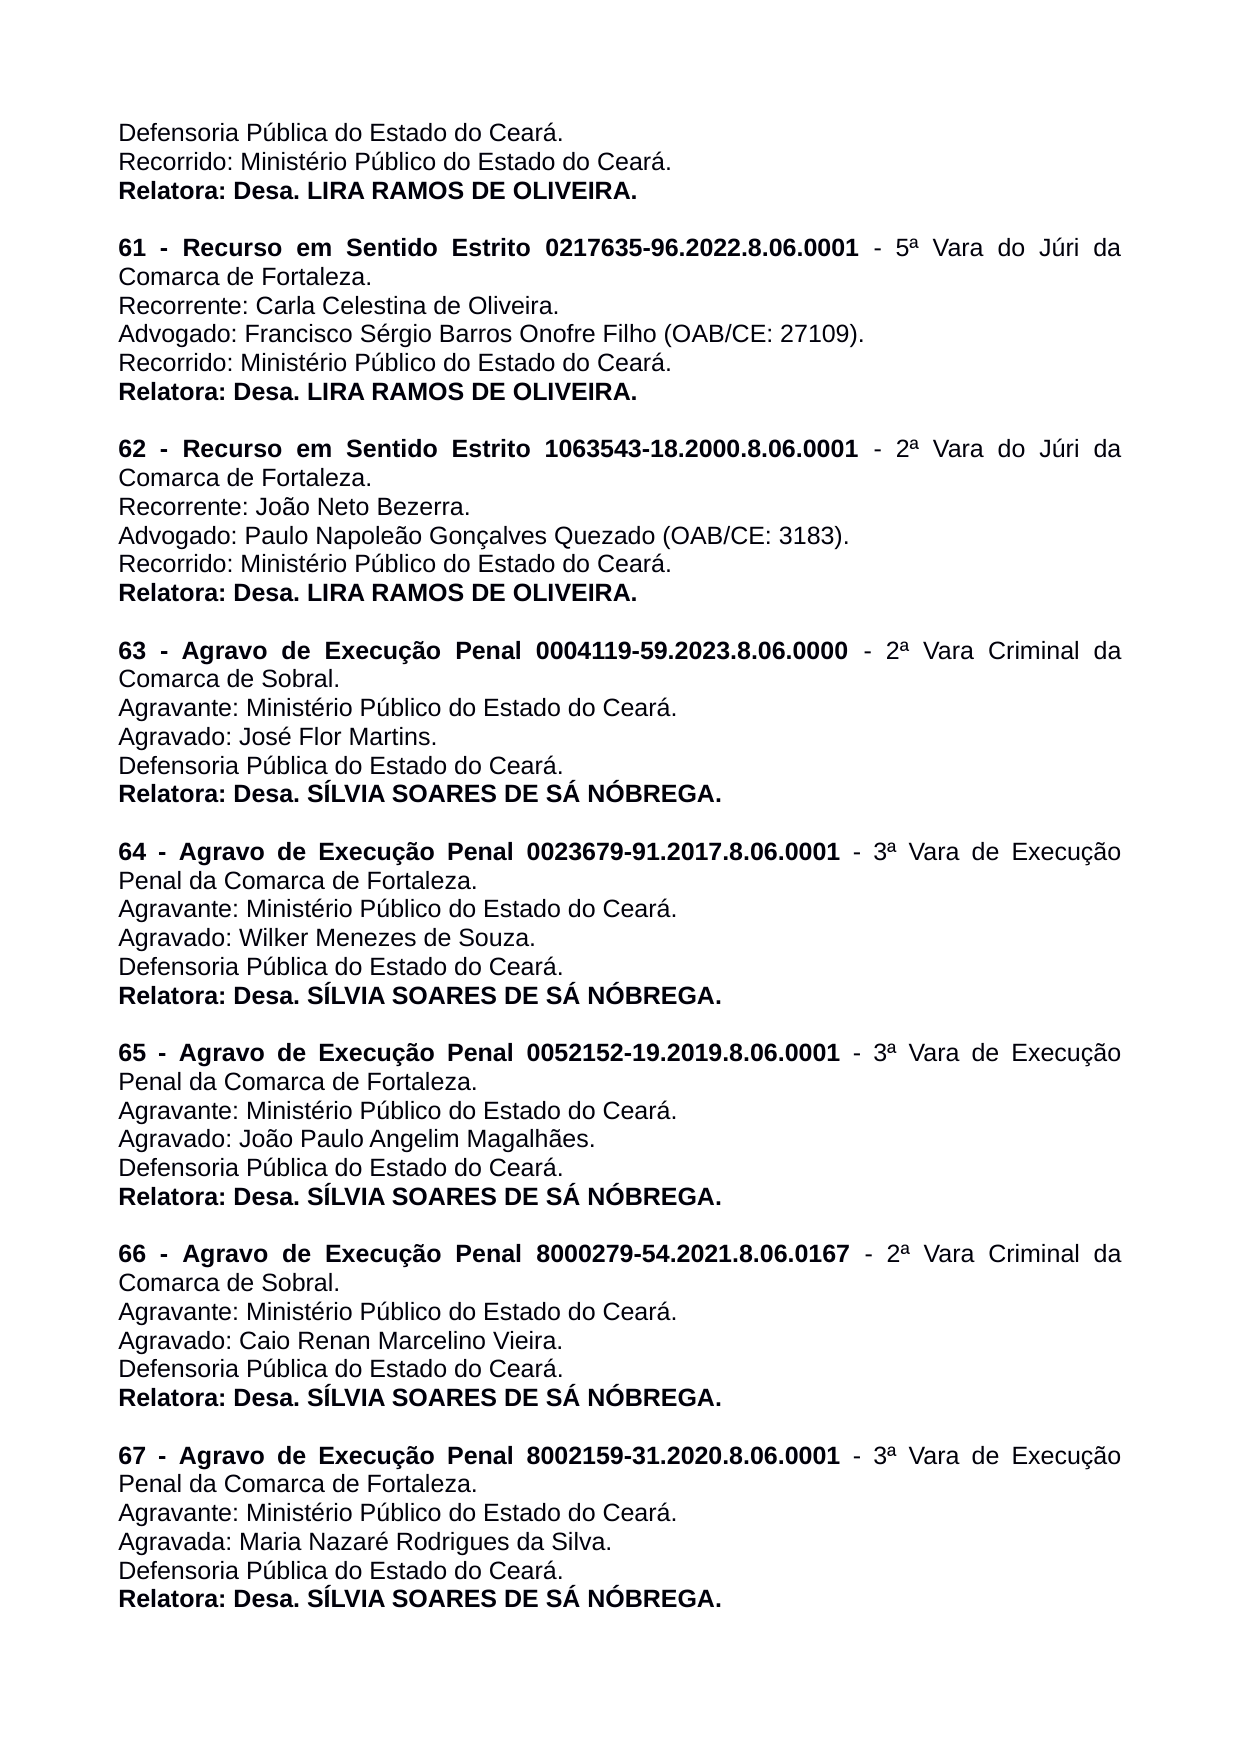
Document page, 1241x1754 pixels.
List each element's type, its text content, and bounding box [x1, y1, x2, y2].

text Advogado: Paulo Napoleão Gonçalves Quezado (OAB/CE: 3183). [118, 521, 1122, 549]
text Defensoria Pública do Estado do Ceará. [118, 952, 1122, 981]
text 64 - Agravo de Execução Penal 0023679-91.2017.8.06.0001 - 3ª Vara de Execução Penal da Comarca de Fortaleza. [118, 837, 1122, 894]
text Relatora: Desa. SÍLVIA SOARES DE SÁ NÓBREGA. [118, 1383, 1122, 1412]
text Agravado: José Flor Martins. [118, 722, 1122, 751]
text Relatora: Desa. SÍLVIA SOARES DE SÁ NÓBREGA. [118, 1182, 1122, 1211]
text Recorrente: Carla Celestina de Oliveira. [118, 291, 1122, 319]
text 66 - Agravo de Execução Penal 8000279-54.2021.8.06.0167 - 2ª Vara Criminal da Comarca de Sobral. [118, 1239, 1122, 1297]
text Recorrido: Ministério Público do Estado do Ceará. [118, 348, 1122, 377]
text Agravado: Wilker Menezes de Souza. [118, 923, 1122, 952]
text Agravado: João Paulo Angelim Magalhães. [118, 1124, 1122, 1153]
text Relatora: Desa. SÍLVIA SOARES DE SÁ NÓBREGA. [118, 981, 1122, 1009]
text 65 - Agravo de Execução Penal 0052152-19.2019.8.06.0001 - 3ª Vara de Execução Penal da Comarca de Fortaleza. [118, 1038, 1122, 1096]
text 67 - Agravo de Execução Penal 8002159-31.2020.8.06.0001 - 3ª Vara de Execução Penal da Comarca de Fortaleza. [118, 1441, 1122, 1498]
text Agravante: Ministério Público do Estado do Ceará. [118, 1096, 1122, 1124]
text Defensoria Pública do Estado do Ceará. [118, 1556, 1122, 1584]
text Agravado: Caio Renan Marcelino Vieira. [118, 1326, 1122, 1354]
text Agravante: Ministério Público do Estado do Ceará. [118, 1498, 1122, 1527]
text Relatora: Desa. SÍLVIA SOARES DE SÁ NÓBREGA. [118, 1584, 1122, 1613]
text Relatora: Desa. LIRA RAMOS DE OLIVEIRA. [118, 377, 1122, 406]
text 62 - Recurso em Sentido Estrito 1063543-18.2000.8.06.0001 - 2ª Vara do Júri da Comarca de Fortaleza. [118, 434, 1122, 492]
text Defensoria Pública do Estado do Ceará. [118, 1354, 1122, 1383]
text Defensoria Pública do Estado do Ceará. [118, 1153, 1122, 1182]
text Recorrido: Ministério Público do Estado do Ceará. [118, 549, 1122, 578]
text Agravante: Ministério Público do Estado do Ceará. [118, 894, 1122, 923]
text Agravante: Ministério Público do Estado do Ceará. [118, 693, 1122, 722]
text Agravada: Maria Nazaré Rodrigues da Silva. [118, 1527, 1122, 1556]
text Relatora: Desa. SÍLVIA SOARES DE SÁ NÓBREGA. [118, 779, 1122, 808]
text Relatora: Desa. LIRA RAMOS DE OLIVEIRA. [118, 176, 1122, 204]
text Recorrido: Ministério Público do Estado do Ceará. [118, 147, 1122, 176]
text Recorrente: João Neto Bezerra. [118, 492, 1122, 521]
text Relatora: Desa. LIRA RAMOS DE OLIVEIRA. [118, 578, 1122, 607]
text Defensoria Pública do Estado do Ceará. [118, 751, 1122, 779]
text 63 - Agravo de Execução Penal 0004119-59.2023.8.06.0000 - 2ª Vara Criminal da Comarca de Sobral. [118, 636, 1122, 693]
text Advogado: Francisco Sérgio Barros Onofre Filho (OAB/CE: 27109). [118, 319, 1122, 348]
text Defensoria Pública do Estado do Ceará. [118, 118, 1122, 147]
text 61 - Recurso em Sentido Estrito 0217635-96.2022.8.06.0001 - 5ª Vara do Júri da Comarca de Fortaleza. [118, 233, 1122, 291]
text Agravante: Ministério Público do Estado do Ceará. [118, 1297, 1122, 1326]
